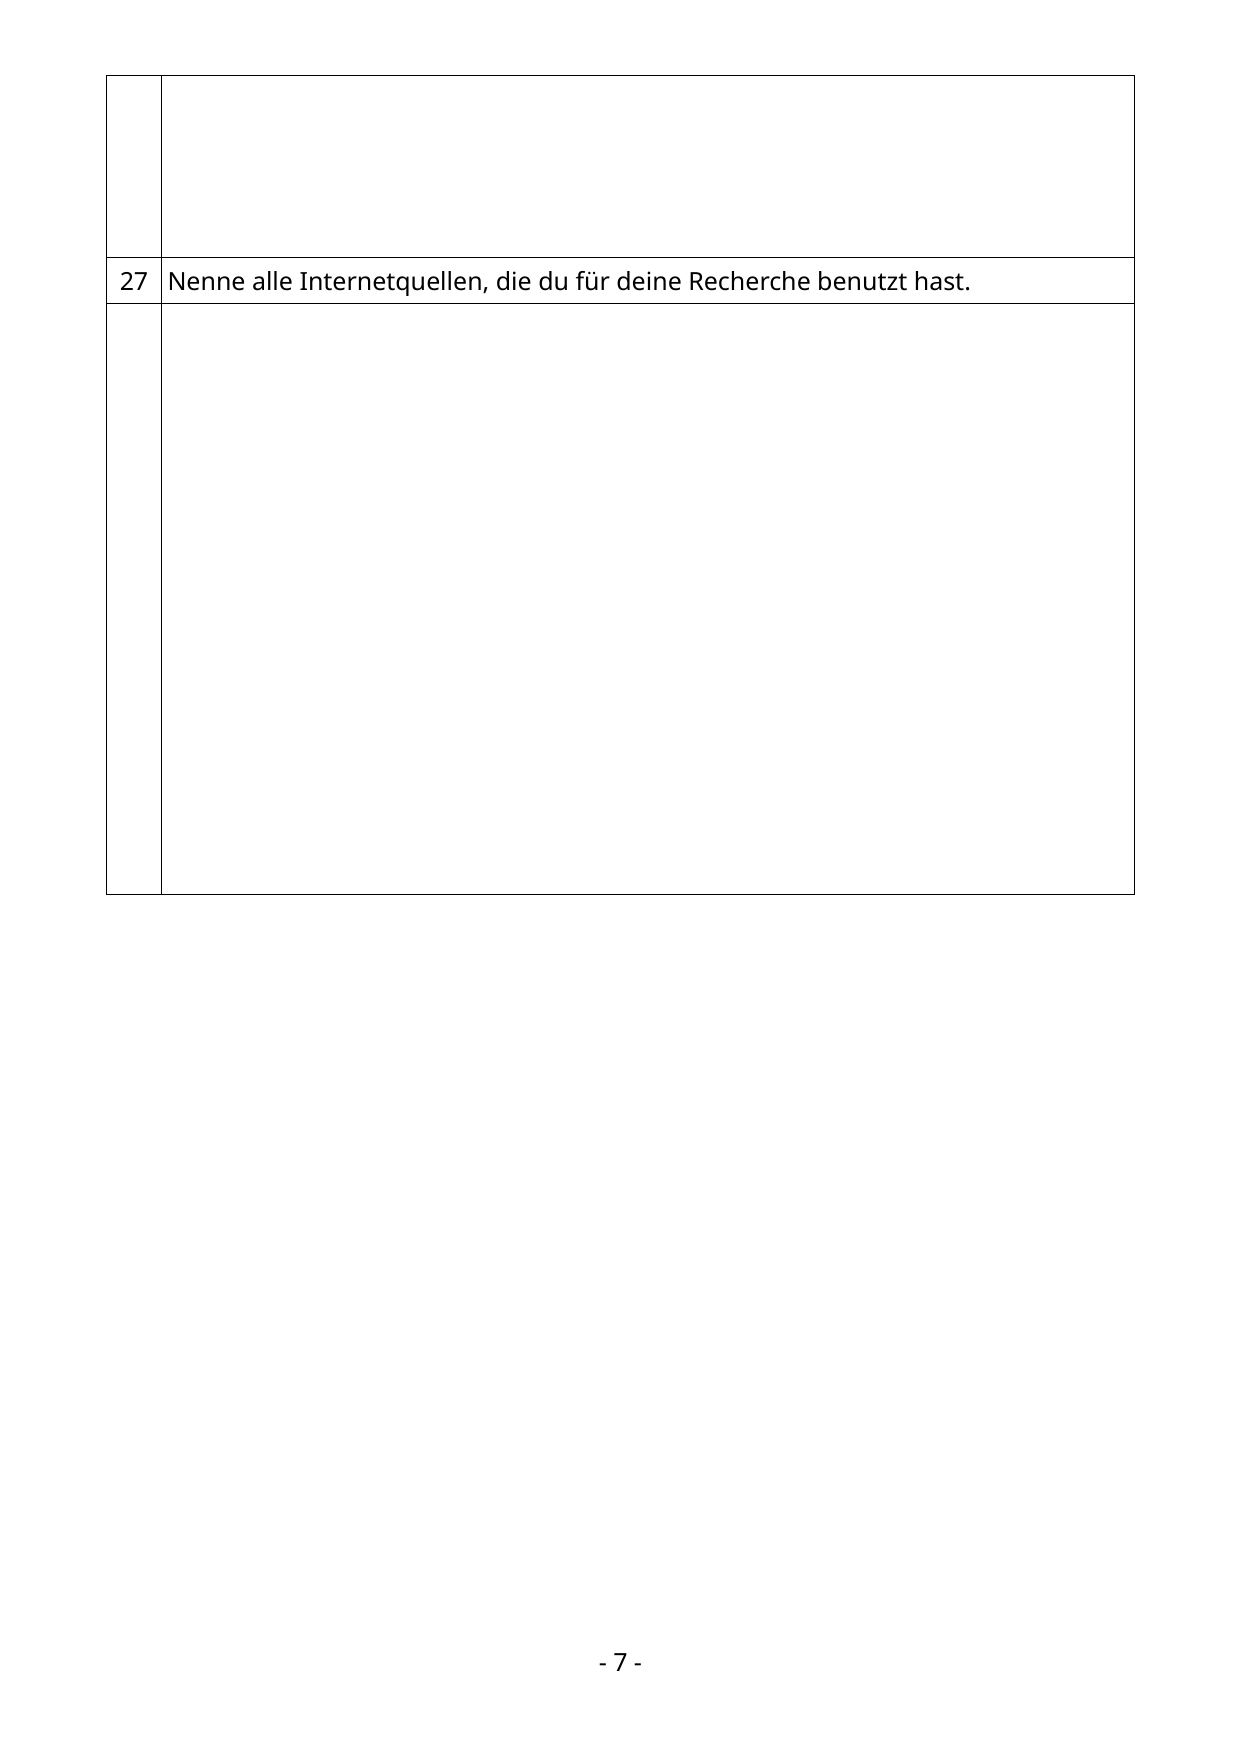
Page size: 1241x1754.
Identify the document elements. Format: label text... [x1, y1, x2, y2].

table_cell [107, 304, 161, 894]
table_cell [162, 76, 1134, 257]
table_cell [107, 76, 161, 257]
table_cell 27 [107, 258, 161, 303]
table_cell [162, 304, 1134, 894]
table_cell Nenne alle Internetquellen, die du für deine Recherche benutzt hast. [162, 258, 1134, 303]
